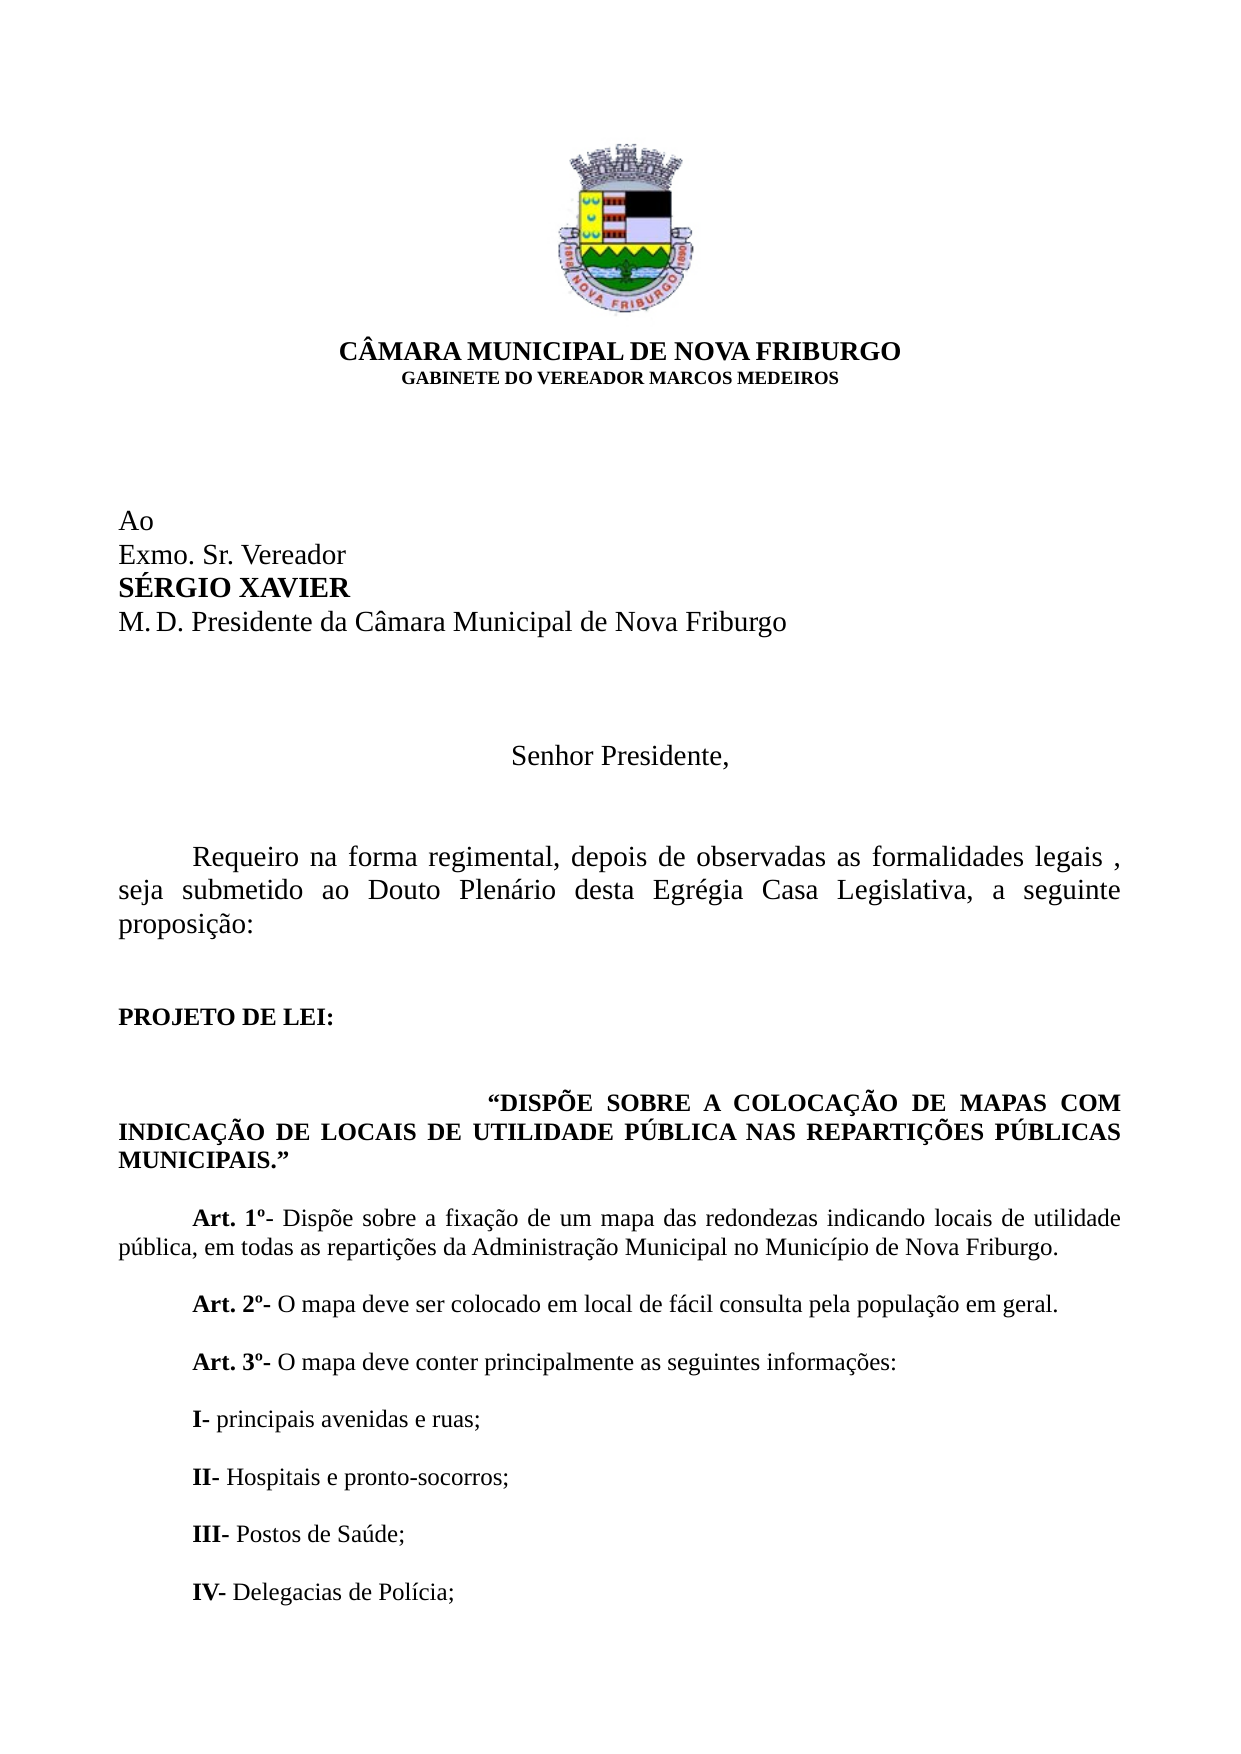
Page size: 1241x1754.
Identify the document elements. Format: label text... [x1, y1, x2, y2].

text IV- Delegacias de Polícia; [118, 1577, 1122, 1606]
text SÉRGIO XAVIER [118, 571, 1122, 604]
text Requeiro na forma regimental, depois de observadas as formalidades legais , seja submetido ao Douto Plenário desta Egrégia Casa Legislativa, a seguinte proposição: [118, 839, 1122, 939]
text Exmo. Sr. Vereador [118, 537, 1122, 571]
text CÂMARA MUNICIPAL DE NOVA FRIBURGO [118, 335, 1122, 367]
text GABINETE DO VEREADOR MARCOS MEDEIROS [118, 367, 1122, 388]
text I- principais avenidas e ruas; [118, 1404, 1122, 1433]
text PROJETO DE LEI: [118, 1002, 1122, 1031]
text II- Hospitais e pronto-socorros; [118, 1462, 1122, 1491]
text Art. 3º- O mapa deve conter principalmente as seguintes informações: [118, 1347, 1122, 1376]
picture [537, 127, 703, 327]
text Senhor Presidente, [118, 738, 1122, 772]
text Art. 1º- Dispõe sobre a fixação de um mapa das redondezas indicando locais de utilidade pública, em todas as repartições da Administração Municipal no Município de Nova Friburgo. [118, 1203, 1122, 1261]
text “DISPÕE SOBRE A COLOCAÇÃO DE MAPAS COM INDICAÇÃO DE LOCAIS DE UTILIDADE PÚBLICA NAS REPARTIÇÕES PÚBLICAS MUNICIPAIS.” [118, 1088, 1122, 1174]
list D. Presidente da Câmara Municipal de Nova Friburgo [118, 604, 1122, 638]
text Ao [118, 503, 1122, 537]
text III- Postos de Saúde; [118, 1519, 1122, 1548]
text Art. 2º- O mapa deve ser colocado em local de fácil consulta pela população em geral. [118, 1289, 1122, 1318]
